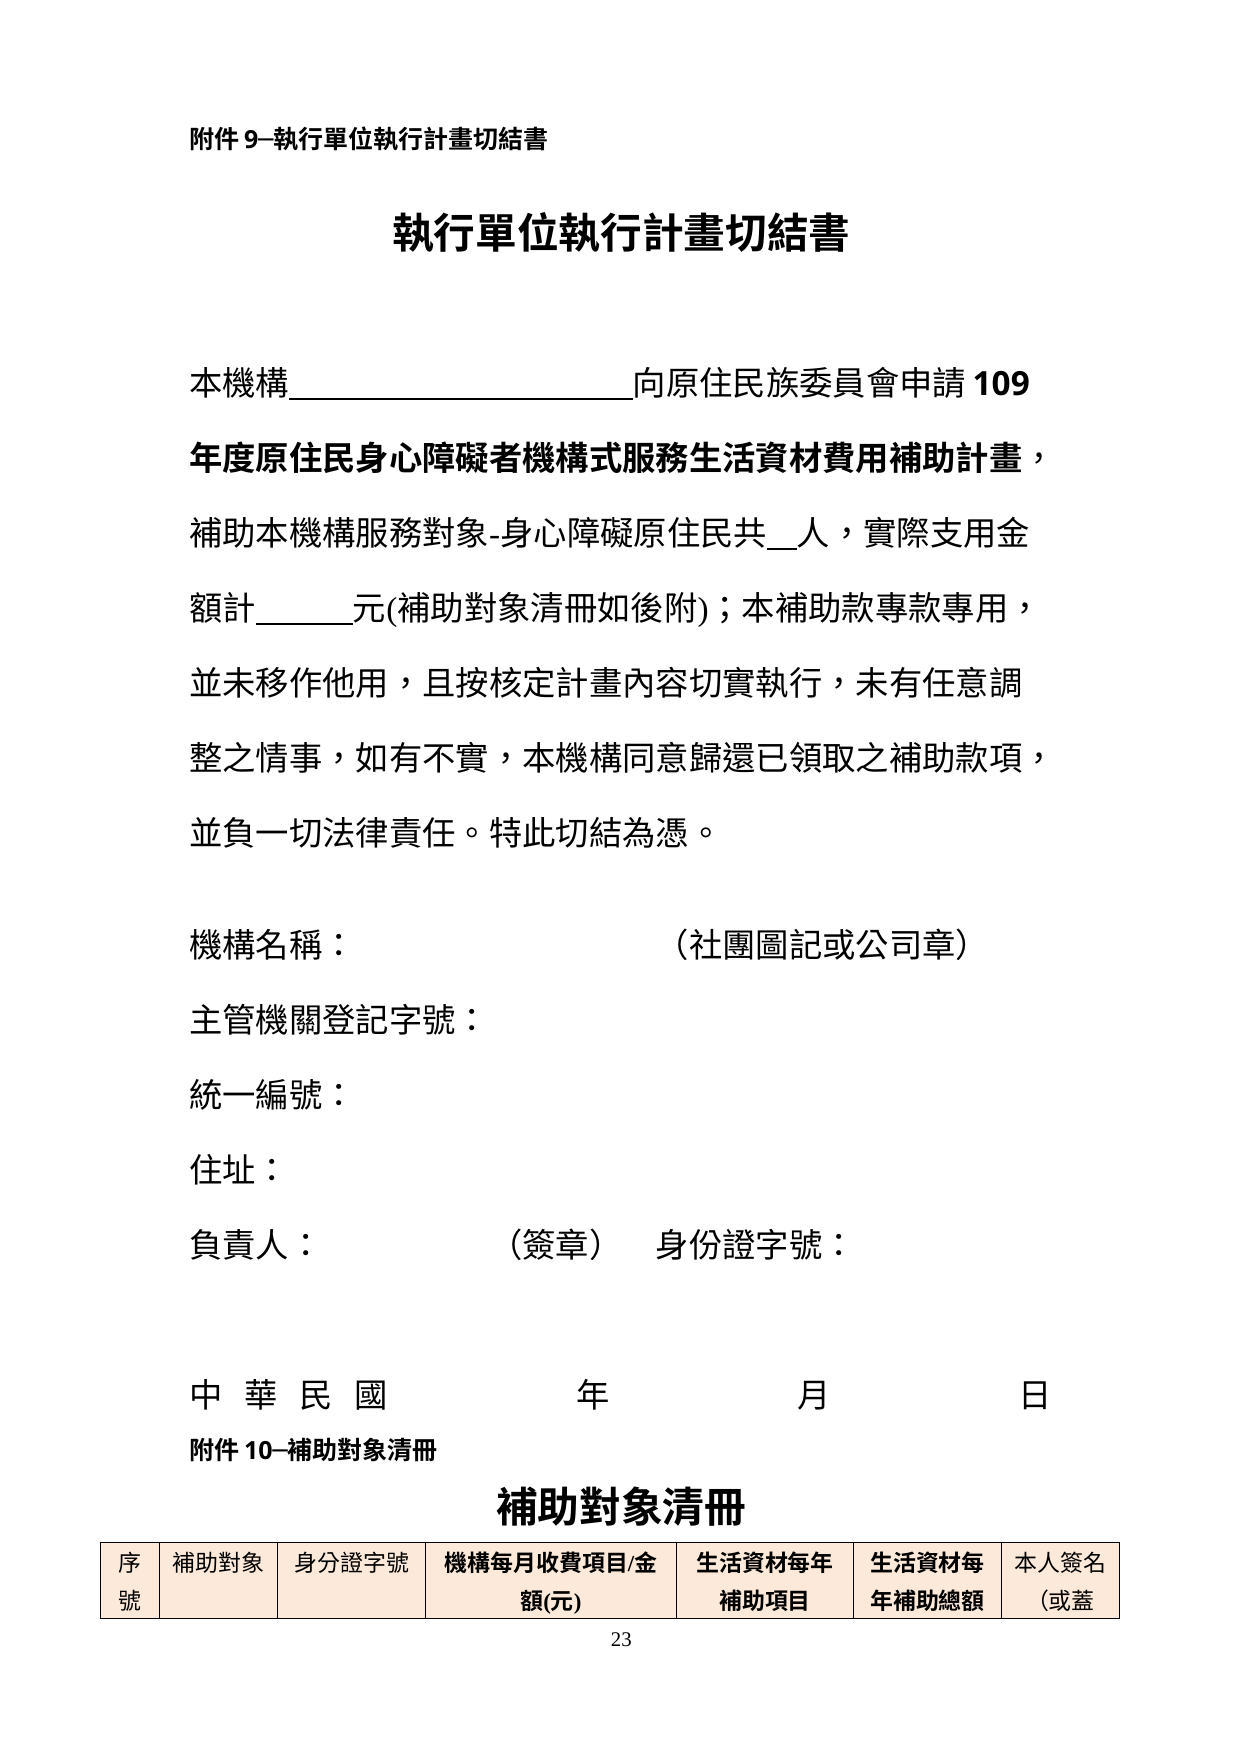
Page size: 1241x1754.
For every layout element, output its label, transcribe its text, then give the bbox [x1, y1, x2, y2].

text 本機構 向原住民族委員會申請109年度原住民身心障礙者機構式服務生活資材費用補助計畫，補助本機構服務對象-身心障礙原住民共 人，實際支用金額計 元(補助對象清冊如後附)；本補助款專款專用，並未移作他用，且按核定計畫內容切實執行，未有任意調整之情事，如有不實，本機構同意歸還已領取之補助款項，並負一切法律責任。特此切結為憑。 [189, 268, 1053, 868]
text 負責人： （簽章） 身份證字號： [189, 1206, 1053, 1281]
text 附件9─執行單位執行計畫切結書 [189, 119, 1053, 156]
text 住址： [189, 1131, 1053, 1206]
text 機構名稱： （社團圖記或公司章） [189, 906, 1053, 981]
table_header 生活資材每年補助總額 [854, 1543, 1001, 1618]
text 中華民國 年 月 日 [189, 1356, 1053, 1431]
text 主管機關登記字號： [189, 981, 1053, 1056]
table_header 本人簽名（或蓋 [1002, 1543, 1119, 1618]
table_header 補助對象 [160, 1543, 277, 1618]
table_header 身分證字號 [278, 1543, 425, 1618]
table_header 生活資材每年補助項目 [677, 1543, 853, 1618]
text 執行單位執行計畫切結書 [189, 193, 1053, 268]
text 補助對象清冊 [189, 1467, 1053, 1542]
table_header 序號 [101, 1543, 159, 1618]
text 附件10─補助對象清冊 [189, 1431, 1053, 1467]
text 統一編號： [189, 1056, 1053, 1131]
table_header 機構每月收費項目/金額(元) [426, 1543, 676, 1618]
